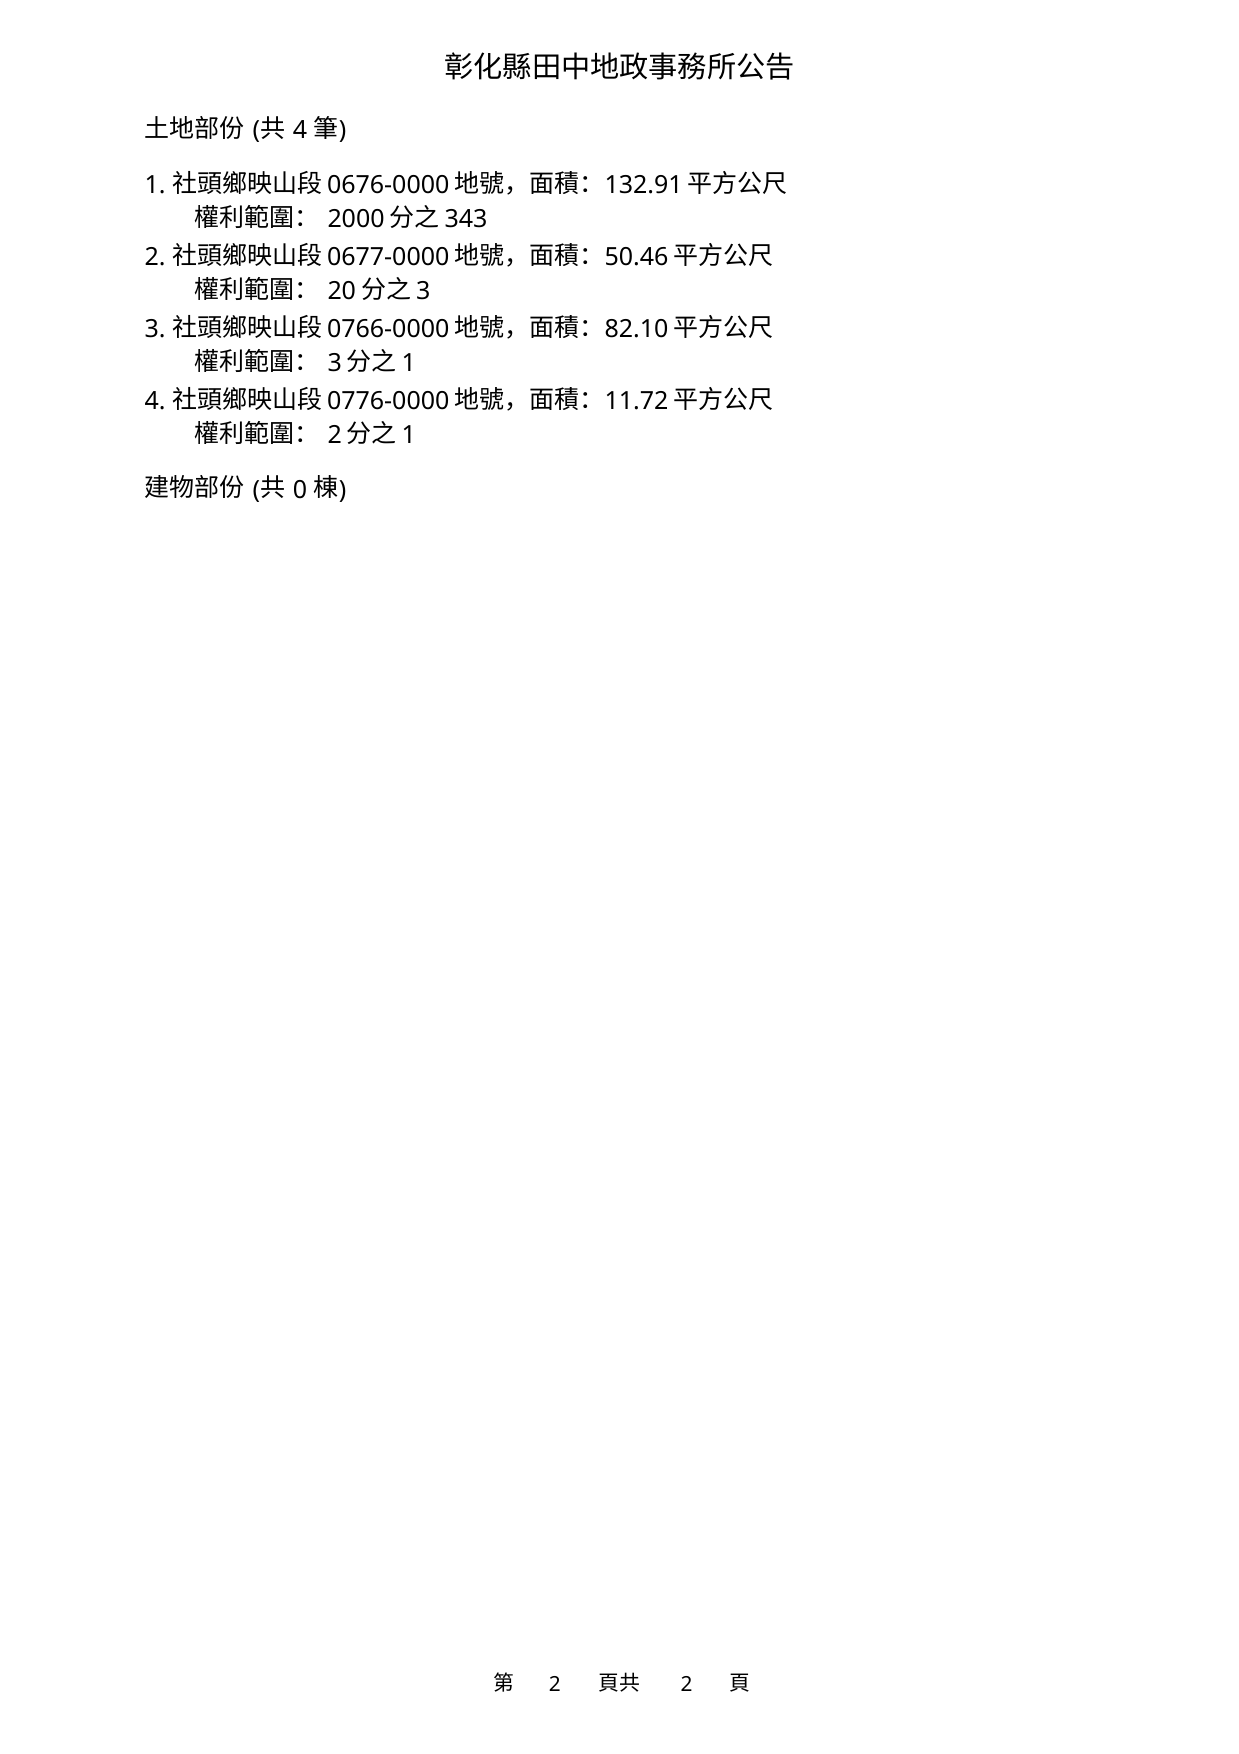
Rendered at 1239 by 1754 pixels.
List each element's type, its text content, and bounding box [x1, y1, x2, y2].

table_cell 1. 社頭鄉映山段0676-0000地號，面積：132.91平方公尺 權利範圍： 2000分之343 [62, 166, 1177, 238]
table_cell 建物部份 (共 0 棟) [62, 454, 1177, 526]
table_cell 2. 社頭鄉映山段0677-0000地號，面積：50.46平方公尺 權利範圍： 20分之3 [62, 239, 1177, 310]
table_header [0, 0, 62, 41]
table_cell 頁 [720, 1663, 760, 1704]
table_header [62, 0, 483, 41]
table_cell 土地部份 (共 4 筆) [62, 95, 1177, 166]
table_header [585, 0, 653, 41]
table_cell [720, 526, 760, 1663]
table_cell [1177, 1663, 1239, 1704]
table_cell [1177, 383, 1239, 454]
table_cell [0, 454, 62, 526]
table_cell [1177, 526, 1239, 1663]
table_cell [62, 526, 483, 1663]
table_cell [1177, 239, 1239, 310]
table_cell [0, 1663, 62, 1704]
table_cell [760, 1663, 1177, 1704]
table_cell 3. 社頭鄉映山段0766-0000地號，面積：82.10平方公尺 權利範圍： 3分之1 [62, 310, 1177, 382]
table_cell 彰化縣田中地政事務所公告 [62, 41, 1177, 94]
table_header [524, 0, 585, 41]
table_cell [0, 41, 62, 94]
table_cell 第 [483, 1663, 523, 1704]
table_cell [0, 526, 62, 1663]
table_cell [1177, 41, 1239, 94]
table_cell [1177, 454, 1239, 526]
table_cell [585, 526, 653, 1663]
table_cell [0, 383, 62, 454]
table_cell [483, 526, 523, 1663]
table_cell [524, 526, 585, 1663]
table_header [1177, 0, 1239, 41]
table_cell [760, 526, 1177, 1663]
table_cell [653, 526, 719, 1663]
table_cell [62, 1663, 483, 1704]
table_cell 2 [524, 1663, 585, 1704]
table_header [720, 0, 760, 41]
table_cell [0, 95, 62, 166]
table_cell [1177, 166, 1239, 238]
table_cell 4. 社頭鄉映山段0776-0000地號，面積：11.72平方公尺 權利範圍： 2分之1 [62, 383, 1177, 454]
table_cell 2 [653, 1663, 719, 1704]
table_cell [0, 166, 62, 238]
table_cell [0, 310, 62, 382]
table_header [760, 0, 1177, 41]
table_cell [0, 239, 62, 310]
table_cell 頁共 [585, 1663, 653, 1704]
table_cell [1177, 95, 1239, 166]
table_header [483, 0, 523, 41]
table_cell [1177, 310, 1239, 382]
table_header [653, 0, 719, 41]
